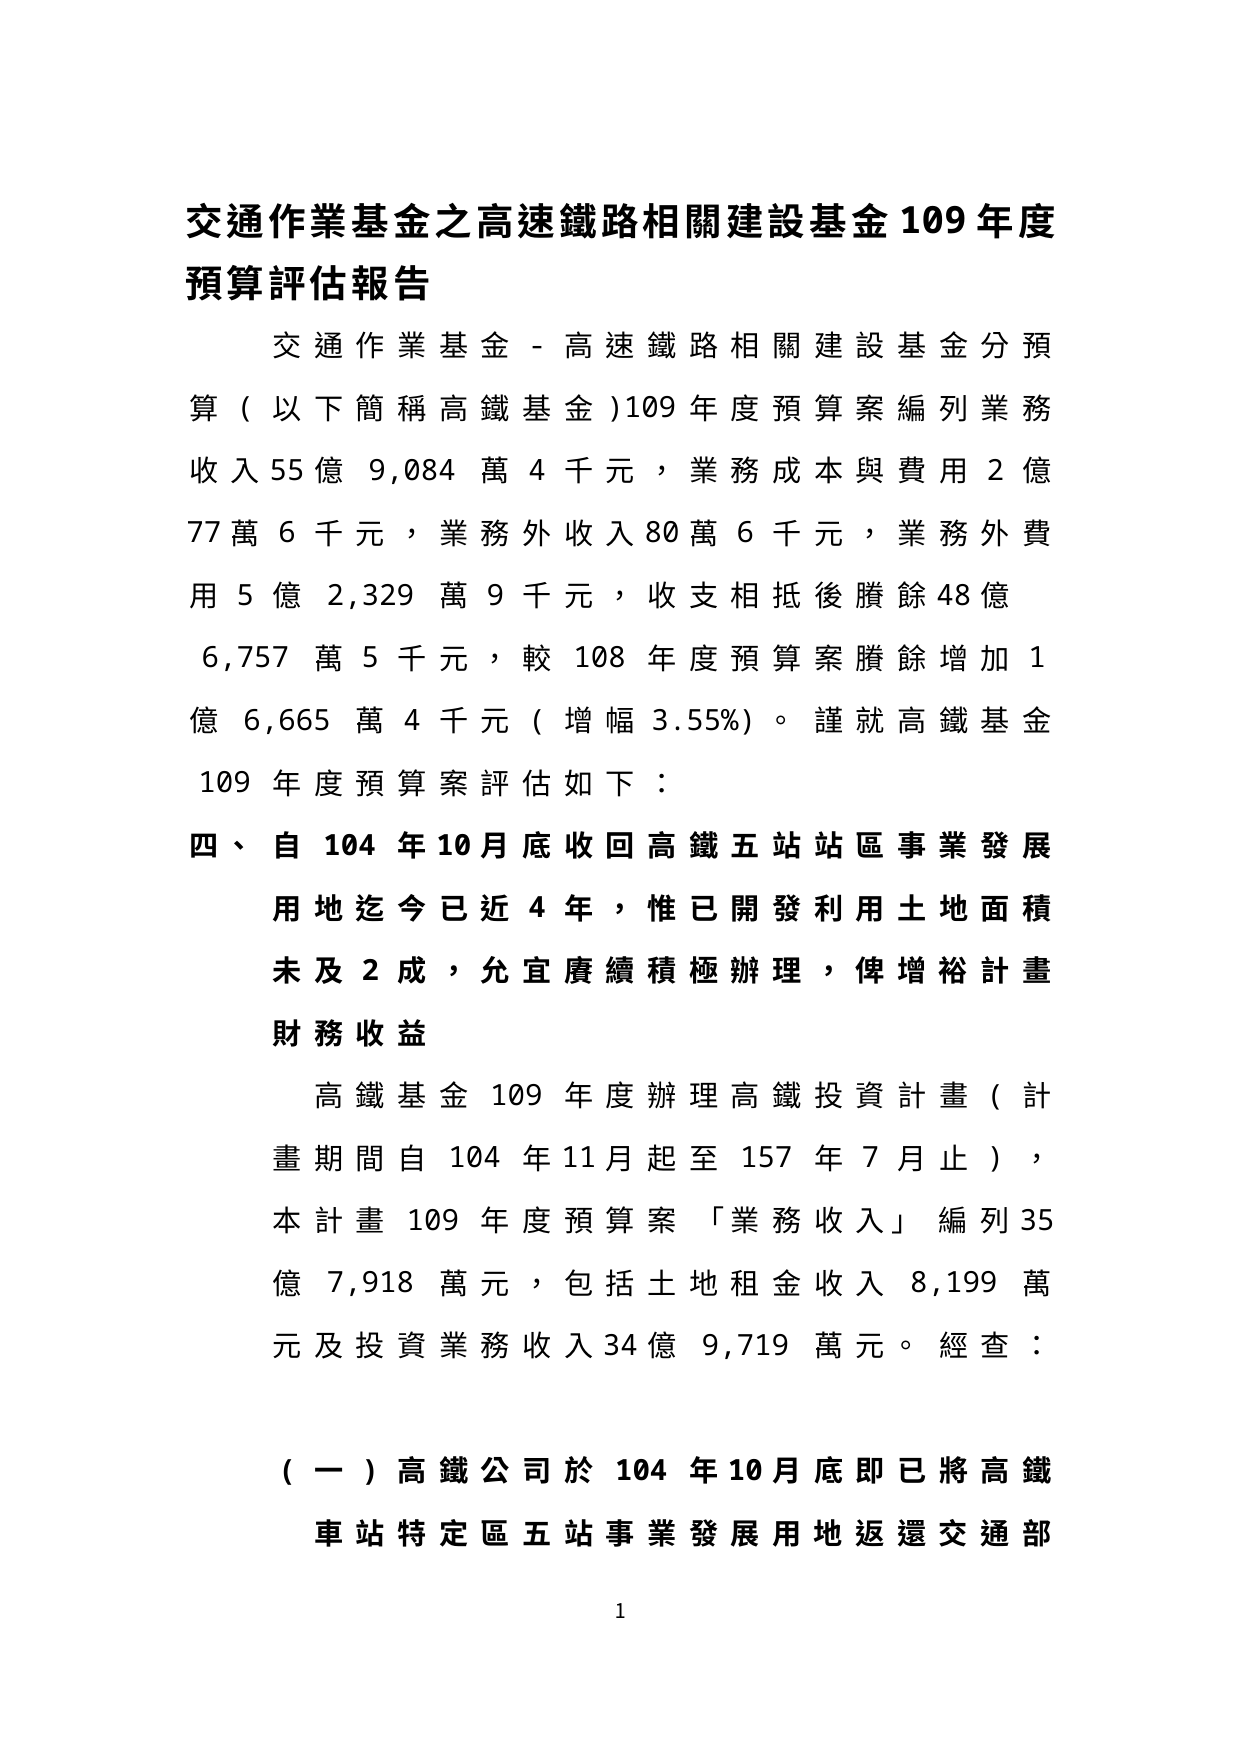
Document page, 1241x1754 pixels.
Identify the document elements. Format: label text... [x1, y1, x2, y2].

text 交通作業基金之高速鐵路相關建設基金109年度預算評估報告 [183, 177, 1058, 302]
text (一)高鐵公司於104年10月底即已將高鐵車站特定區五站事業發展用地返還交通部 [242, 1427, 1058, 1552]
text 高鐵基金109年度辦理高鐵投資計畫(計畫期間自104年11月起至157年7月止)，本計畫109年度預算案「業務收入」編列35億7,918萬元，包括土地租金收入8,199萬元及投資業務收入34億9,719萬元。經查： [242, 1052, 1058, 1427]
text 四、自104年10月底收回高鐵五站站區事業發展用地迄今已近4年，惟已開發利用土地面積未及2成，允宜賡續積極辦理，俾增裕計畫財務收益 [183, 802, 1058, 1052]
text 交通作業基金-高速鐵路相關建設基金分預算(以下簡稱高鐵基金)109年度預算案編列業務收入55億9,084萬4千元，業務成本與費用2億77萬6千元，業務外收入80萬6千元，業務外費用5億2,329萬9千元，收支相抵後賸餘48億6,757萬5千元，較108年度預算案賸餘增加1億6,665萬4千元(增幅3.55%)。謹就高鐵基金109年度預算案評估如下： [183, 302, 1058, 802]
